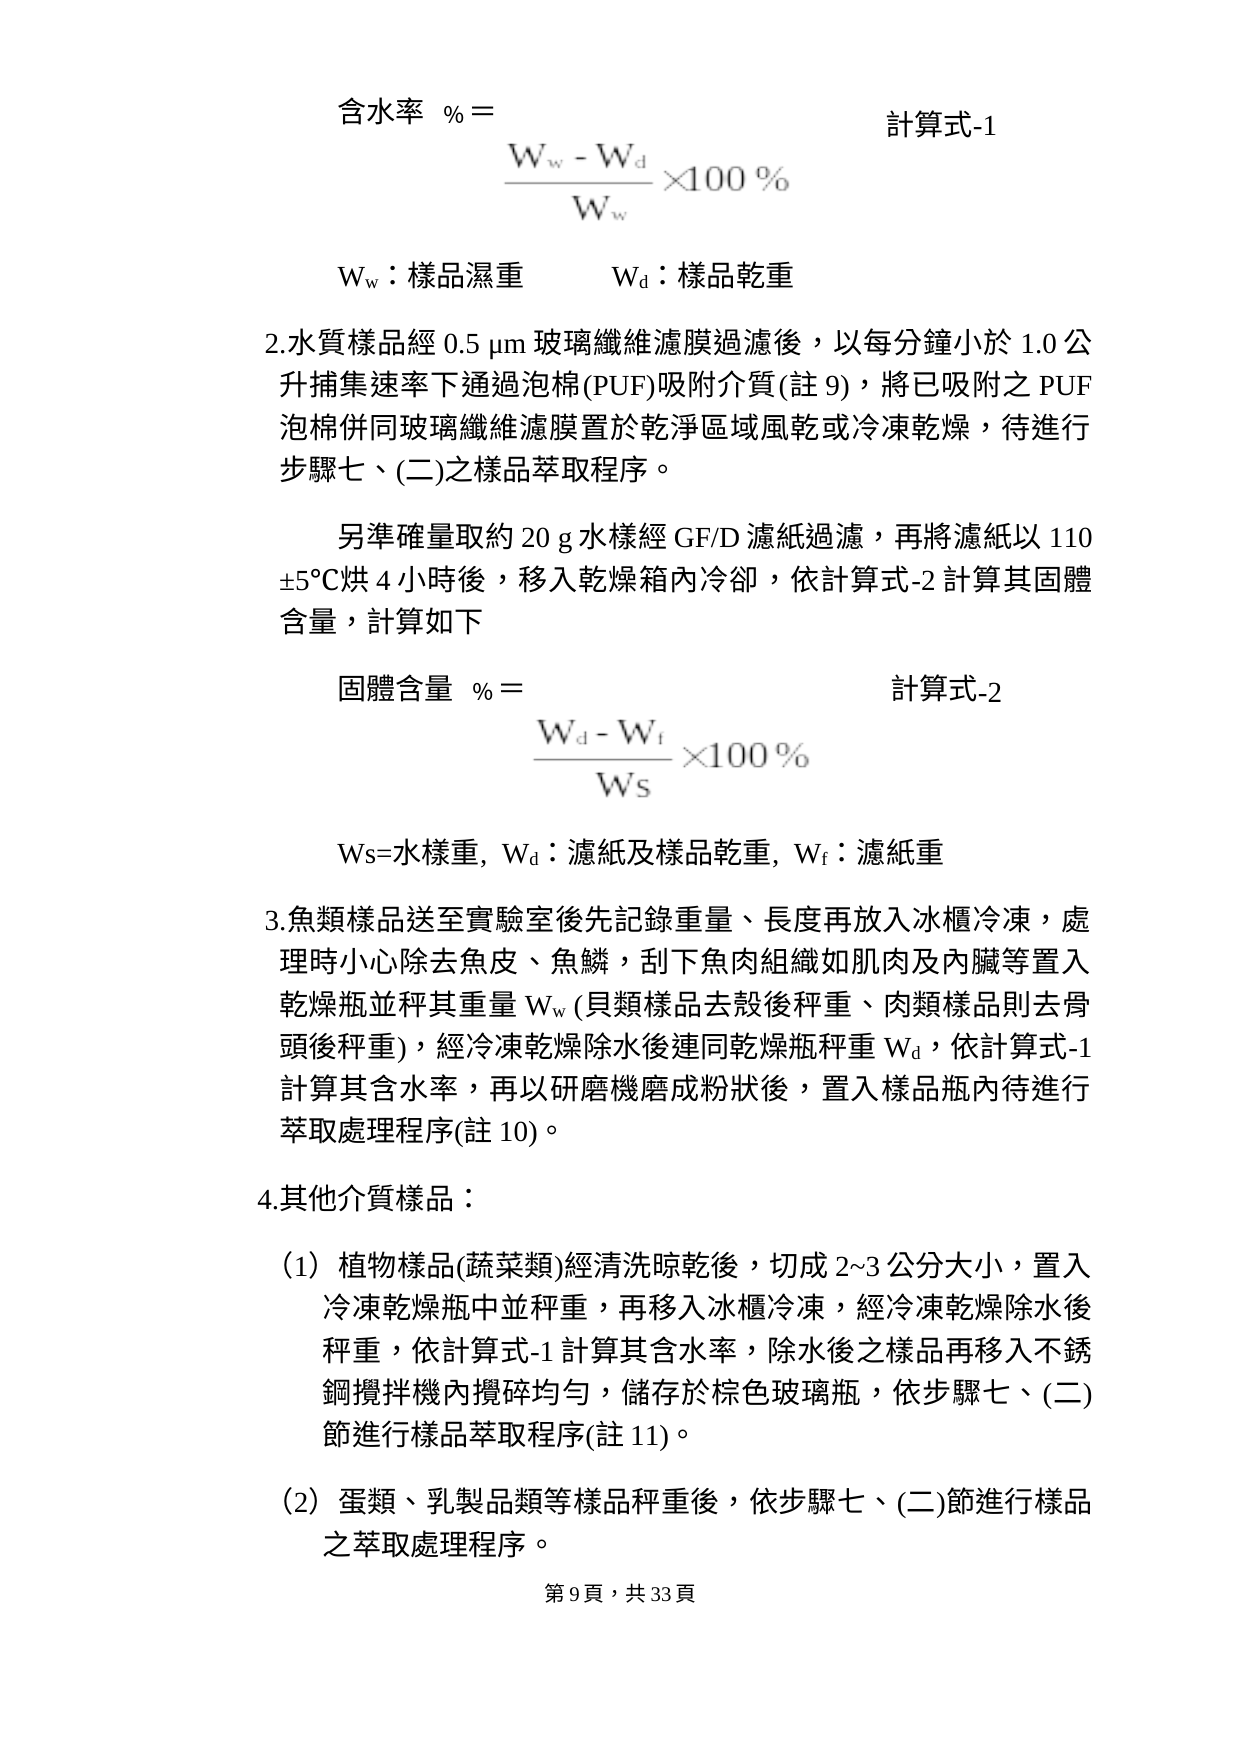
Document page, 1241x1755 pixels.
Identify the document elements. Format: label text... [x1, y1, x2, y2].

text 固體含量 ﹪＝ 計算式-2 [279, 666, 1093, 804]
text （2）蛋類、乳製品類等樣品秤重後，依步驟七、(二)節進行樣品之萃取處理程序。 [264, 1479, 1093, 1564]
text 含水率 ﹪＝ 計算式-1 [257, 89, 1093, 227]
text （1）植物樣品(蔬菜類)經清洗晾乾後，切成2~3公分大小，置入冷凍乾燥瓶中並秤重，再移入冰櫃冷凍，經冷凍乾燥除水後秤重，依計算式-1計算其含水率，除水後之樣品再移入不銹鋼攪拌機內攪碎均勻，儲存於棕色玻璃瓶，依步驟七、(二)節進行樣品萃取程序(註11)。 [264, 1243, 1093, 1454]
text 另準確量取約20 g水樣經GF/D濾紙過濾，再將濾紙以110 ±5℃烘4小時後，移入乾燥箱內冷卻，依計算式-2計算其固體含量，計算如下 [279, 514, 1093, 641]
text 3.魚類樣品送至實驗室後先記錄重量、長度再放入冰櫃冷凍，處理時小心除去魚皮、魚鱗，刮下魚肉組織如肌肉及內臟等置入乾燥瓶並秤其重量Ww (貝類樣品去殼後秤重、肉類樣品則去骨頭後秤重)，經冷凍乾燥除水後連同乾燥瓶秤重Wd，依計算式-1計算其含水率，再以研磨機磨成粉狀後，置入樣品瓶內待進行萃取處理程序(註10)。 [264, 897, 1093, 1150]
text 2.水質樣品經0.5 μm玻璃纖維濾膜過濾後，以每分鐘小於1.0公升捕集速率下通過泡棉(PUF)吸附介質(註9)，將已吸附之PUF泡棉併同玻璃纖維濾膜置於乾淨區域風乾或冷凍乾燥，待進行步驟七、(二)之樣品萃取程序。 [264, 319, 1093, 489]
text Ws=水樣重, Wd：濾紙及樣品乾重, Wf：濾紙重 [279, 829, 1093, 872]
text Ww：樣品濕重 Wd：樣品乾重 [257, 252, 1093, 294]
text 4.其他介質樣品： [257, 1175, 1093, 1218]
